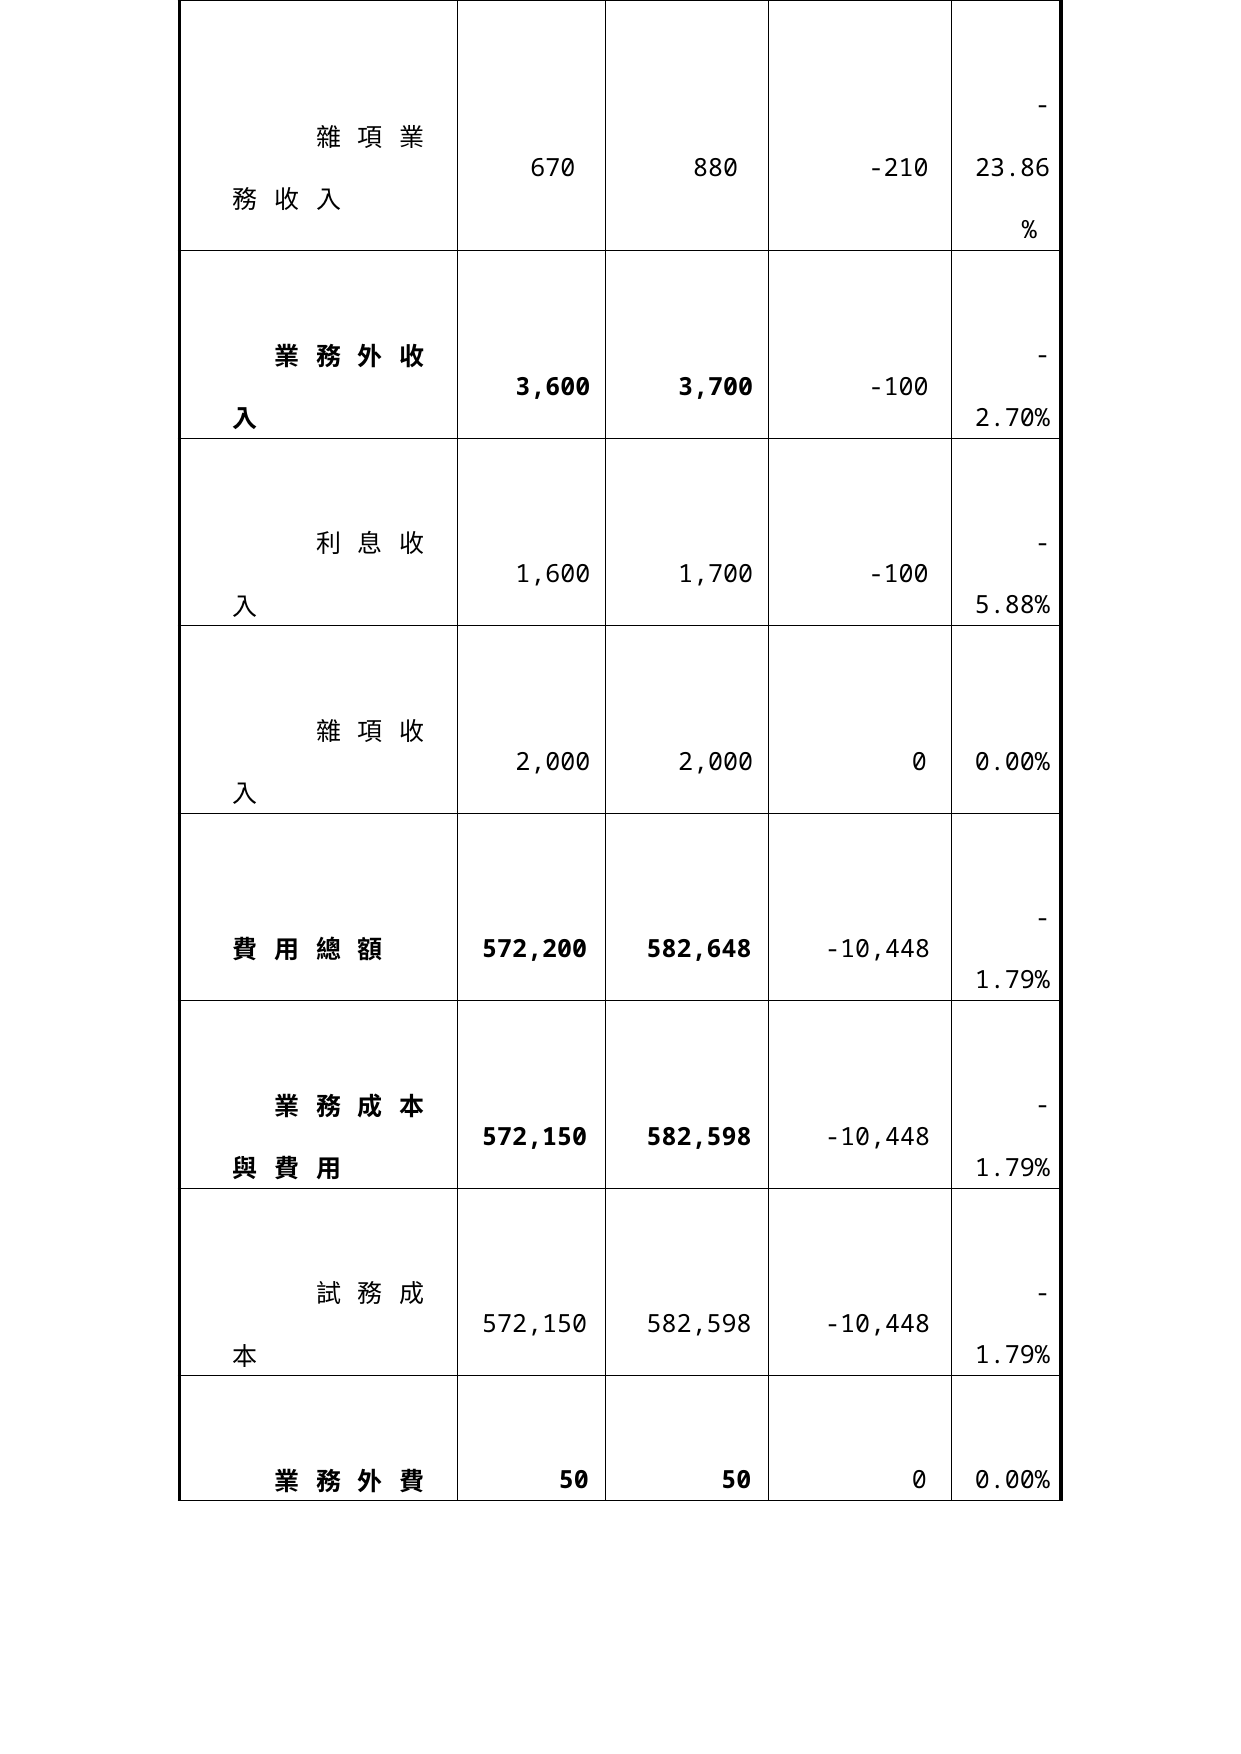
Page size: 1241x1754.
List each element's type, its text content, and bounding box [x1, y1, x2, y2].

table_cell 880 [606, 1, 768, 250]
table_cell 費用總額 [181, 814, 457, 1000]
table_cell -210 [769, 1, 951, 250]
table_cell -5.88% [952, 439, 1059, 625]
table_cell 670 [458, 1, 605, 250]
table_cell 572,200 [458, 814, 605, 1000]
table_cell -10,448 [769, 1189, 951, 1375]
table_cell 雜項業務收入 [181, 1, 457, 250]
table_cell 582,648 [606, 814, 768, 1000]
table_cell 582,598 [606, 1189, 768, 1375]
table_cell 50 [458, 1376, 605, 1500]
table_cell -1.79% [952, 1189, 1059, 1375]
table_cell 3,600 [458, 251, 605, 437]
table_cell 業務外費 [181, 1376, 457, 1500]
table_cell 業務外收入 [181, 251, 457, 437]
table_cell -100 [769, 439, 951, 625]
table_cell 2,000 [458, 626, 605, 812]
table_cell 1,600 [458, 439, 605, 625]
table_cell 雜項收入 [181, 626, 457, 812]
table_cell -23.86% [952, 1, 1059, 250]
table_cell -10,448 [769, 1001, 951, 1187]
table_cell -10,448 [769, 814, 951, 1000]
table_cell 利息收入 [181, 439, 457, 625]
table_cell 試務成本 [181, 1189, 457, 1375]
table_cell 572,150 [458, 1001, 605, 1187]
table_cell 0.00% [952, 1376, 1059, 1500]
table_cell 0 [769, 626, 951, 812]
table_cell -1.79% [952, 814, 1059, 1000]
table_cell -2.70% [952, 251, 1059, 437]
table_cell -100 [769, 251, 951, 437]
table_cell -1.79% [952, 1001, 1059, 1187]
table_cell 0.00% [952, 626, 1059, 812]
table_cell 3,700 [606, 251, 768, 437]
table_cell 1,700 [606, 439, 768, 625]
table_cell 50 [606, 1376, 768, 1500]
table_cell 業務成本與費用 [181, 1001, 457, 1187]
table_cell 0 [769, 1376, 951, 1500]
table_cell 2,000 [606, 626, 768, 812]
table_cell 572,150 [458, 1189, 605, 1375]
table_cell 582,598 [606, 1001, 768, 1187]
